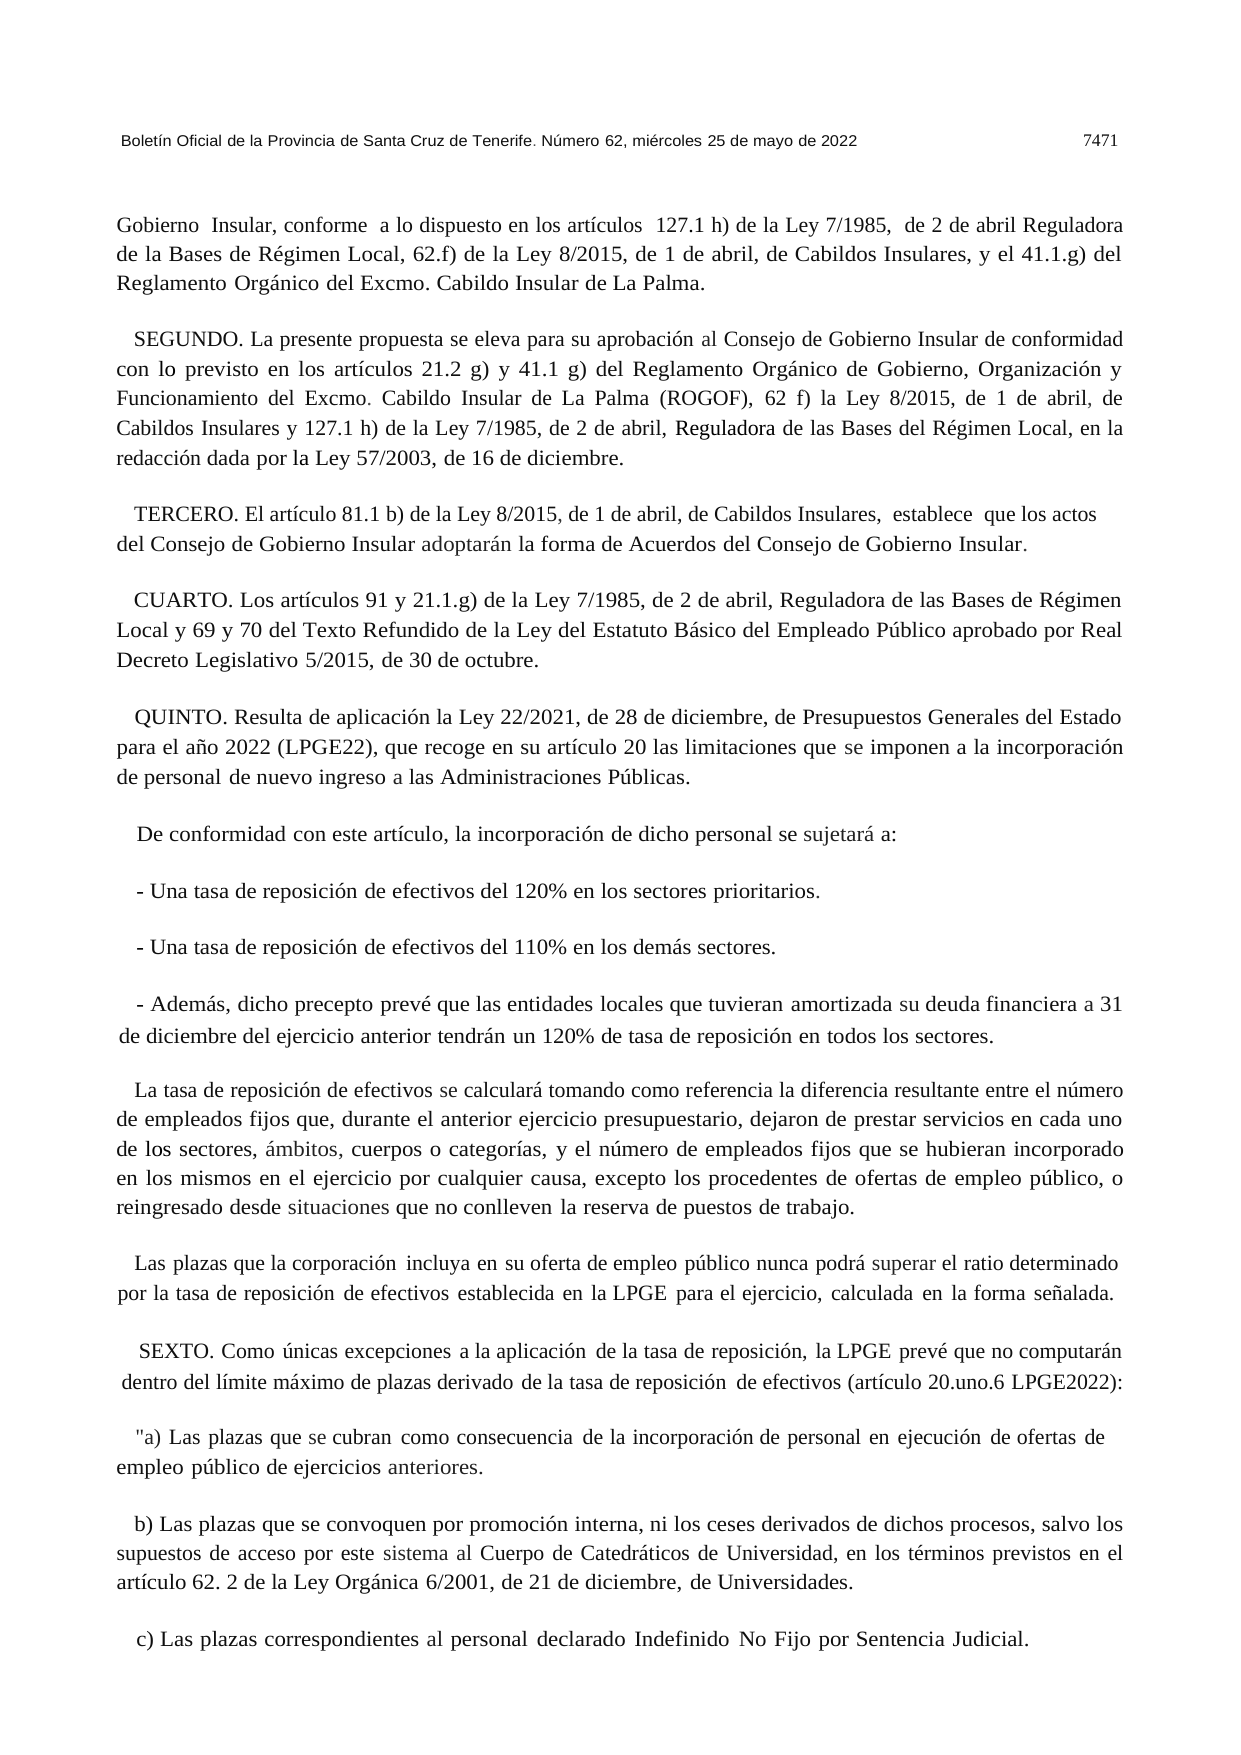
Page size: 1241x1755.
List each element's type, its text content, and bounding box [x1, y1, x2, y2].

text Gobierno Insular, conforme a lo dispuesto en los artículos 127.1 h) de la Ley 7/1985, de 2 de abril Reguladora de la Bases de Régimen Local, 62.f) de la Ley 8/2015, de 1 de abril, de Cabildos Insulares, y el 41.1.g) del Reglamento Orgánico del Excmo. Cabildo Insular de La Palma. [116, 212, 1124, 295]
text b) Las plazas que se convoquen por promoción interna, ni los ceses derivados de dichos procesos, salvo los supuestos de acceso por este sistema al Cuerpo de Catedráticos de Universidad, en los términos previstos en el artículo 62. 2 de la Ley Orgánica 6/2001, de 21 de diciembre, de Universidades. [116, 1511, 1124, 1594]
text - Además, dicho precepto prevé que las entidades locales que tuvieran amortizada su deuda financiera a 31 [136, 991, 1127, 1016]
text 7471 [1083, 130, 1121, 150]
text Las plazas que la corporación incluya en su oferta de empleo público nunca podrá superar el ratio determinado por la tasa de reposición de efectivos establecida en la LPGE para el ejercicio, calculada en la forma señalada. [117, 1250, 1125, 1305]
text "a) Las plazas que se cubran como consecuencia de la incorporación de personal en ejecución de ofertas de empleo público de ejercicios anteriores. [116, 1424, 1125, 1479]
text La tasa de reposición de efectivos se calculará tomando como referencia la diferencia resultante entre el número de empleados fijos que, durante el anterior ejercicio presupuestario, dejaron de prestar servicios en cada uno de los sectores, ámbitos, cuerpos o categorías, y el número de empleados fijos que se hubieran incorporado en los mismos en el ejercicio por cualquier causa, excepto los procedentes de ofertas de empleo público, o reingresado desde situaciones que no conlleven la reserva de puestos de trabajo. [116, 1077, 1124, 1219]
text De conformidad con este artículo, la incorporación de dicho personal se sujetará a: [136, 821, 897, 847]
text SEGUNDO. La presente propuesta se eleva para su aprobación al Consejo de Gobierno Insular de conformidad con lo previsto en los artículos 21.2 g) y 41.1 g) del Reglamento Orgánico de Gobierno, Organización y Funcionamiento del Excmo. Cabildo Insular de La Palma (ROGOF), 62 f) la Ley 8/2015, de 1 de abril, de Cabildos Insulares y 127.1 h) de la Ley 7/1985, de 2 de abril, Reguladora de las Bases del Régimen Local, en la redacción dada por la Ley 57/2003, de 16 de diciembre. [116, 326, 1124, 470]
text de diciembre del ejercicio anterior tendrán un 120% de tasa de reposición en todos los sectores. [118, 1023, 1127, 1048]
text dentro del límite máximo de plazas derivado de la tasa de reposición de efectivos (artículo 20.uno.6 LPGE2022): [116, 1369, 1123, 1394]
text QUINTO. Resulta de aplicación la Ley 22/2021, de 28 de diciembre, de Presupuestos Generales del Estado para el año 2022 (LPGE22), que recoge en su artículo 20 las limitaciones que se imponen a la incorporación de personal de nuevo ingreso a las Administraciones Públicas. [116, 704, 1124, 789]
text - Una tasa de reposición de efectivos del 110% en los demás sectores. [136, 934, 777, 959]
text TERCERO. El artículo 81.1 b) de la Ley 8/2015, de 1 de abril, de Cabildos Insulares, establece que los actos del Consejo de Gobierno Insular adoptarán la forma de Acuerdos del Consejo de Gobierno Insular. [116, 501, 1125, 556]
text Boletín Oficial de la Provincia de Santa Cruz de Tenerife. Número 62, miércoles 25 de mayo de 2022 [121, 131, 865, 149]
text c) Las plazas correspondientes al personal declarado Indefinido No Fijo por Sentencia Judicial. [136, 1626, 1039, 1651]
text CUARTO. Los artículos 91 y 21.1.g) de la Ley 7/1985, de 2 de abril, Reguladora de las Bases de Régimen Local y 69 y 70 del Texto Refundido de la Ley del Estatuto Básico del Empleado Público aprobado por Real Decreto Legislativo 5/2015, de 30 de octubre. [116, 587, 1124, 672]
text - Una tasa de reposición de efectivos del 120% en los sectores prioritarios. [136, 878, 822, 903]
text SEXTO. Como únicas excepciones a la aplicación de la tasa de reposición, la LPGE prevé que no computarán [116, 1338, 1122, 1363]
